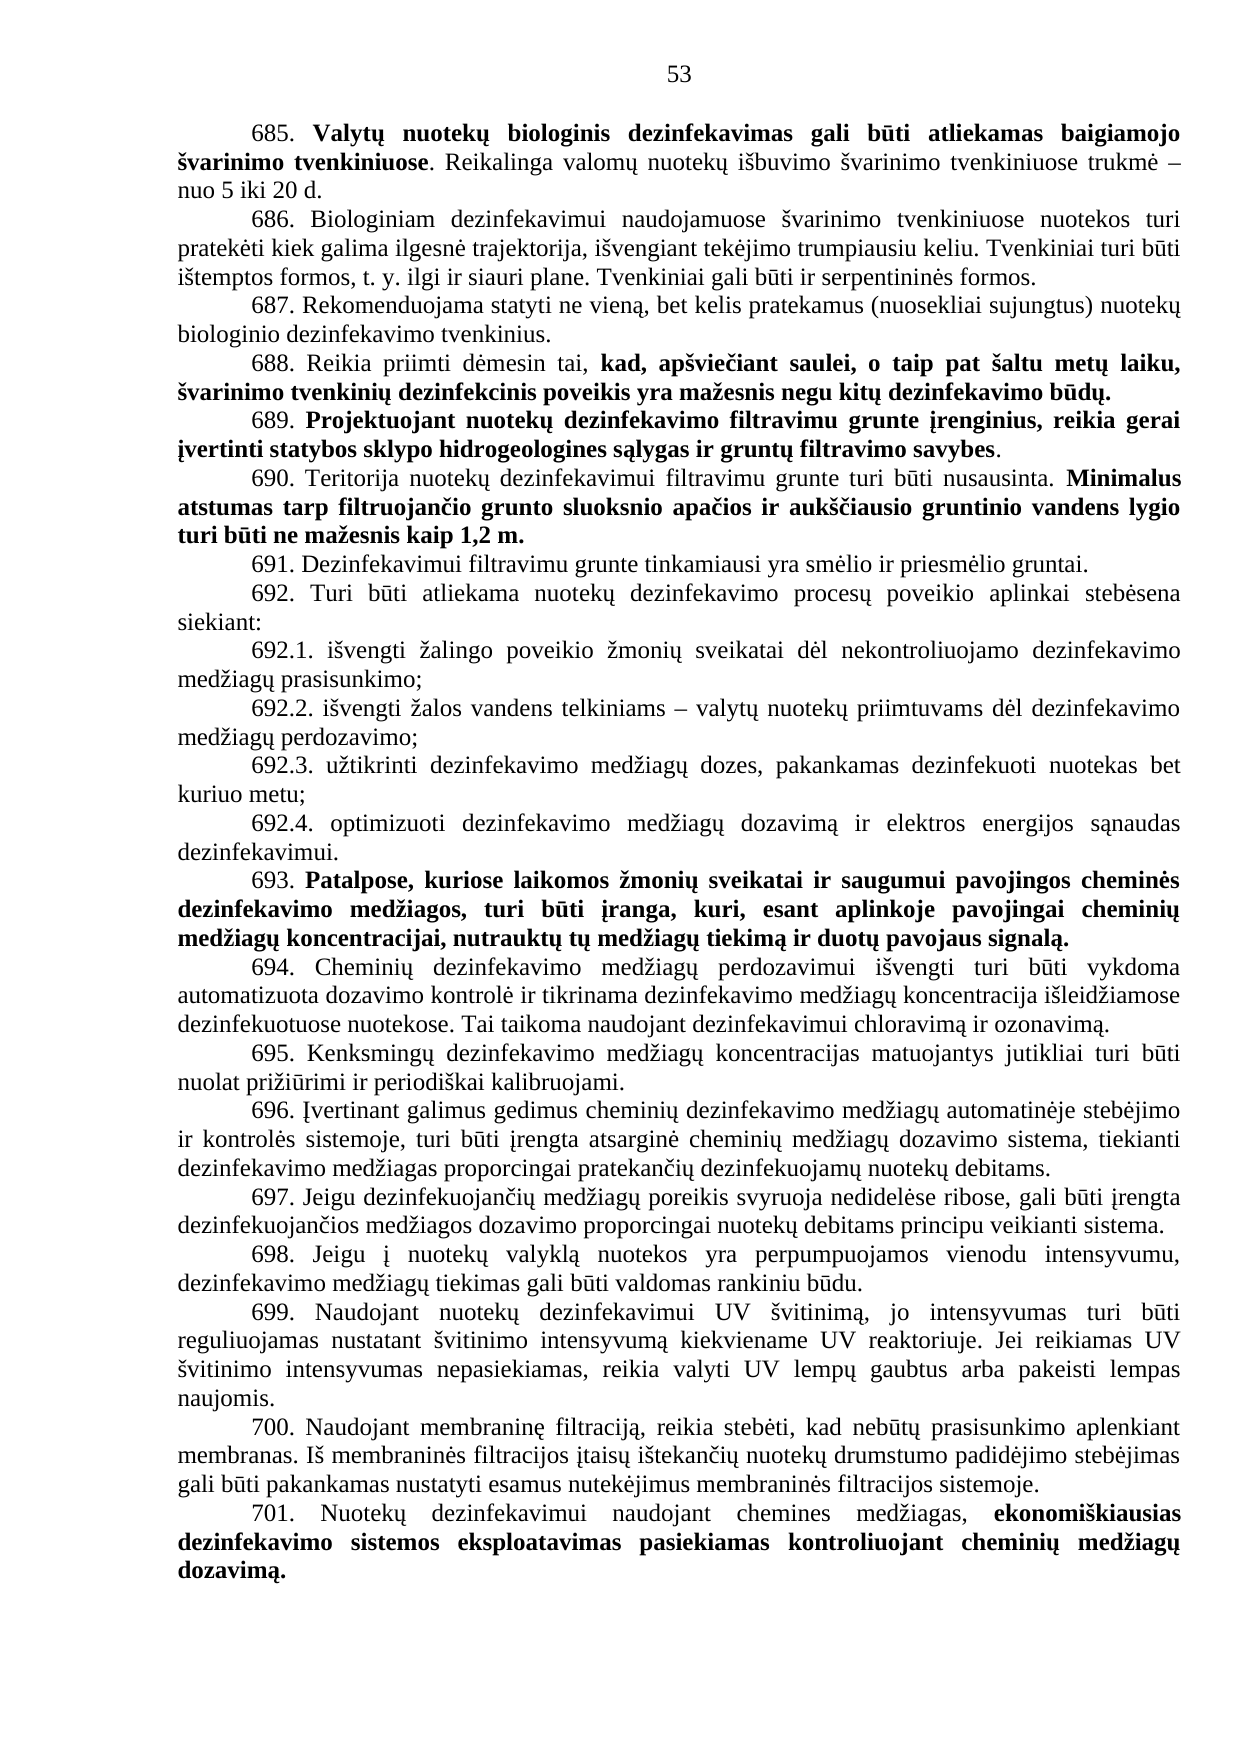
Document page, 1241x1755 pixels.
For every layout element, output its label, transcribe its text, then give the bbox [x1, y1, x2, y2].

text 694. Cheminių dezinfekavimo medžiagų perdozavimui išvengti turi būti vykdoma automatizuota dozavimo kontrolė ir tikrinama dezinfekavimo medžiagų koncentracija išleidžiamose dezinfekuotuose nuotekose. Tai taikoma naudojant dezinfekavimui chloravimą ir ozonavimą. [177, 952, 1181, 1038]
text 695. Kenksmingų dezinfekavimo medžiagų koncentracijas matuojantys jutikliai turi būti nuolat prižiūrimi ir periodiškai kalibruojami. [177, 1038, 1181, 1096]
text 690. Teritorija nuotekų dezinfekavimui filtravimu grunte turi būti nusausinta. Minimalus atstumas tarp filtruojančio grunto sluoksnio apačios ir aukščiausio gruntinio vandens lygio turi būti ne mažesnis kaip 1,2 m. [177, 463, 1181, 549]
text 689. Projektuojant nuotekų dezinfekavimo filtravimu grunte įrenginius, reikia gerai įvertinti statybos sklypo hidrogeologines sąlygas ir gruntų filtravimo savybes. [177, 406, 1181, 463]
text 700. Naudojant membraninę filtraciją, reikia stebėti, kad nebūtų prasisunkimo aplenkiant membranas. Iš membraninės filtracijos įtaisų ištekančių nuotekų drumstumo padidėjimo stebėjimas gali būti pakankamas nustatyti esamus nutekėjimus membraninės filtracijos sistemoje. [177, 1412, 1181, 1498]
text 692.1. išvengti žalingo poveikio žmonių sveikatai dėl nekontroliuojamo dezinfekavimo medžiagų prasisunkimo; [177, 636, 1181, 693]
text 692.3. užtikrinti dezinfekavimo medžiagų dozes, pakankamas dezinfekuoti nuotekas bet kuriuo metu; [177, 751, 1181, 808]
text 698. Jeigu į nuotekų valyklą nuotekos yra perpumpuojamos vienodu intensyvumu, dezinfekavimo medžiagų tiekimas gali būti valdomas rankiniu būdu. [177, 1239, 1181, 1297]
text 699. Naudojant nuotekų dezinfekavimui UV švitinimą, jo intensyvumas turi būti reguliuojamas nustatant švitinimo intensyvumą kiekviename UV reaktoriuje. Jei reikiamas UV švitinimo intensyvumas nepasiekiamas, reikia valyti UV lempų gaubtus arba pakeisti lempas naujomis. [177, 1297, 1181, 1412]
text 692. Turi būti atliekama nuotekų dezinfekavimo procesų poveikio aplinkai stebėsena siekiant: [177, 578, 1181, 636]
text 686. Biologiniam dezinfekavimui naudojamuose švarinimo tvenkiniuose nuotekos turi pratekėti kiek galima ilgesnė trajektorija, išvengiant tekėjimo trumpiausiu keliu. Tvenkiniai turi būti ištemptos formos, t. y. ilgi ir siauri plane. Tvenkiniai gali būti ir serpentininės formos. [177, 204, 1181, 291]
text 692.2. išvengti žalos vandens telkiniams – valytų nuotekų priimtuvams dėl dezinfekavimo medžiagų perdozavimo; [177, 693, 1181, 751]
text 693. Patalpose, kuriose laikomos žmonių sveikatai ir saugumui pavojingos cheminės dezinfekavimo medžiagos, turi būti įranga, kuri, esant aplinkoje pavojingai cheminių medžiagų koncentracijai, nutrauktų tų medžiagų tiekimą ir duotų pavojaus signalą. [177, 866, 1181, 952]
text 691. Dezinfekavimui filtravimu grunte tinkamiausi yra smėlio ir priesmėlio gruntai. [177, 549, 1181, 578]
text 696. Įvertinant galimus gedimus cheminių dezinfekavimo medžiagų automatinėje stebėjimo ir kontrolės sistemoje, turi būti įrengta atsarginė cheminių medžiagų dozavimo sistema, tiekianti dezinfekavimo medžiagas proporcingai pratekančių dezinfekuojamų nuotekų debitams. [177, 1096, 1181, 1182]
text 697. Jeigu dezinfekuojančių medžiagų poreikis svyruoja nedidelėse ribose, gali būti įrengta dezinfekuojančios medžiagos dozavimo proporcingai nuotekų debitams principu veikianti sistema. [177, 1182, 1181, 1239]
text 692.4. optimizuoti dezinfekavimo medžiagų dozavimą ir elektros energijos sąnaudas dezinfekavimui. [177, 808, 1181, 866]
text 688. Reikia priimti dėmesin tai, kad, apšviečiant saulei, o taip pat šaltu metų laiku, švarinimo tvenkinių dezinfekcinis poveikis yra mažesnis negu kitų dezinfekavimo būdų. [177, 348, 1181, 406]
text 687. Rekomenduojama statyti ne vieną, bet kelis pratekamus (nuosekliai sujungtus) nuotekų biologinio dezinfekavimo tvenkinius. [177, 291, 1181, 348]
text 701. Nuotekų dezinfekavimui naudojant chemines medžiagas, ekonomiškiausias dezinfekavimo sistemos eksploatavimas pasiekiamas kontroliuojant cheminių medžiagų dozavimą. [177, 1498, 1181, 1584]
text 685. Valytų nuotekų biologinis dezinfekavimas gali būti atliekamas baigiamojo švarinimo tvenkiniuose. Reikalinga valomų nuotekų išbuvimo švarinimo tvenkiniuose trukmė – nuo 5 iki 20 d. [177, 118, 1181, 204]
